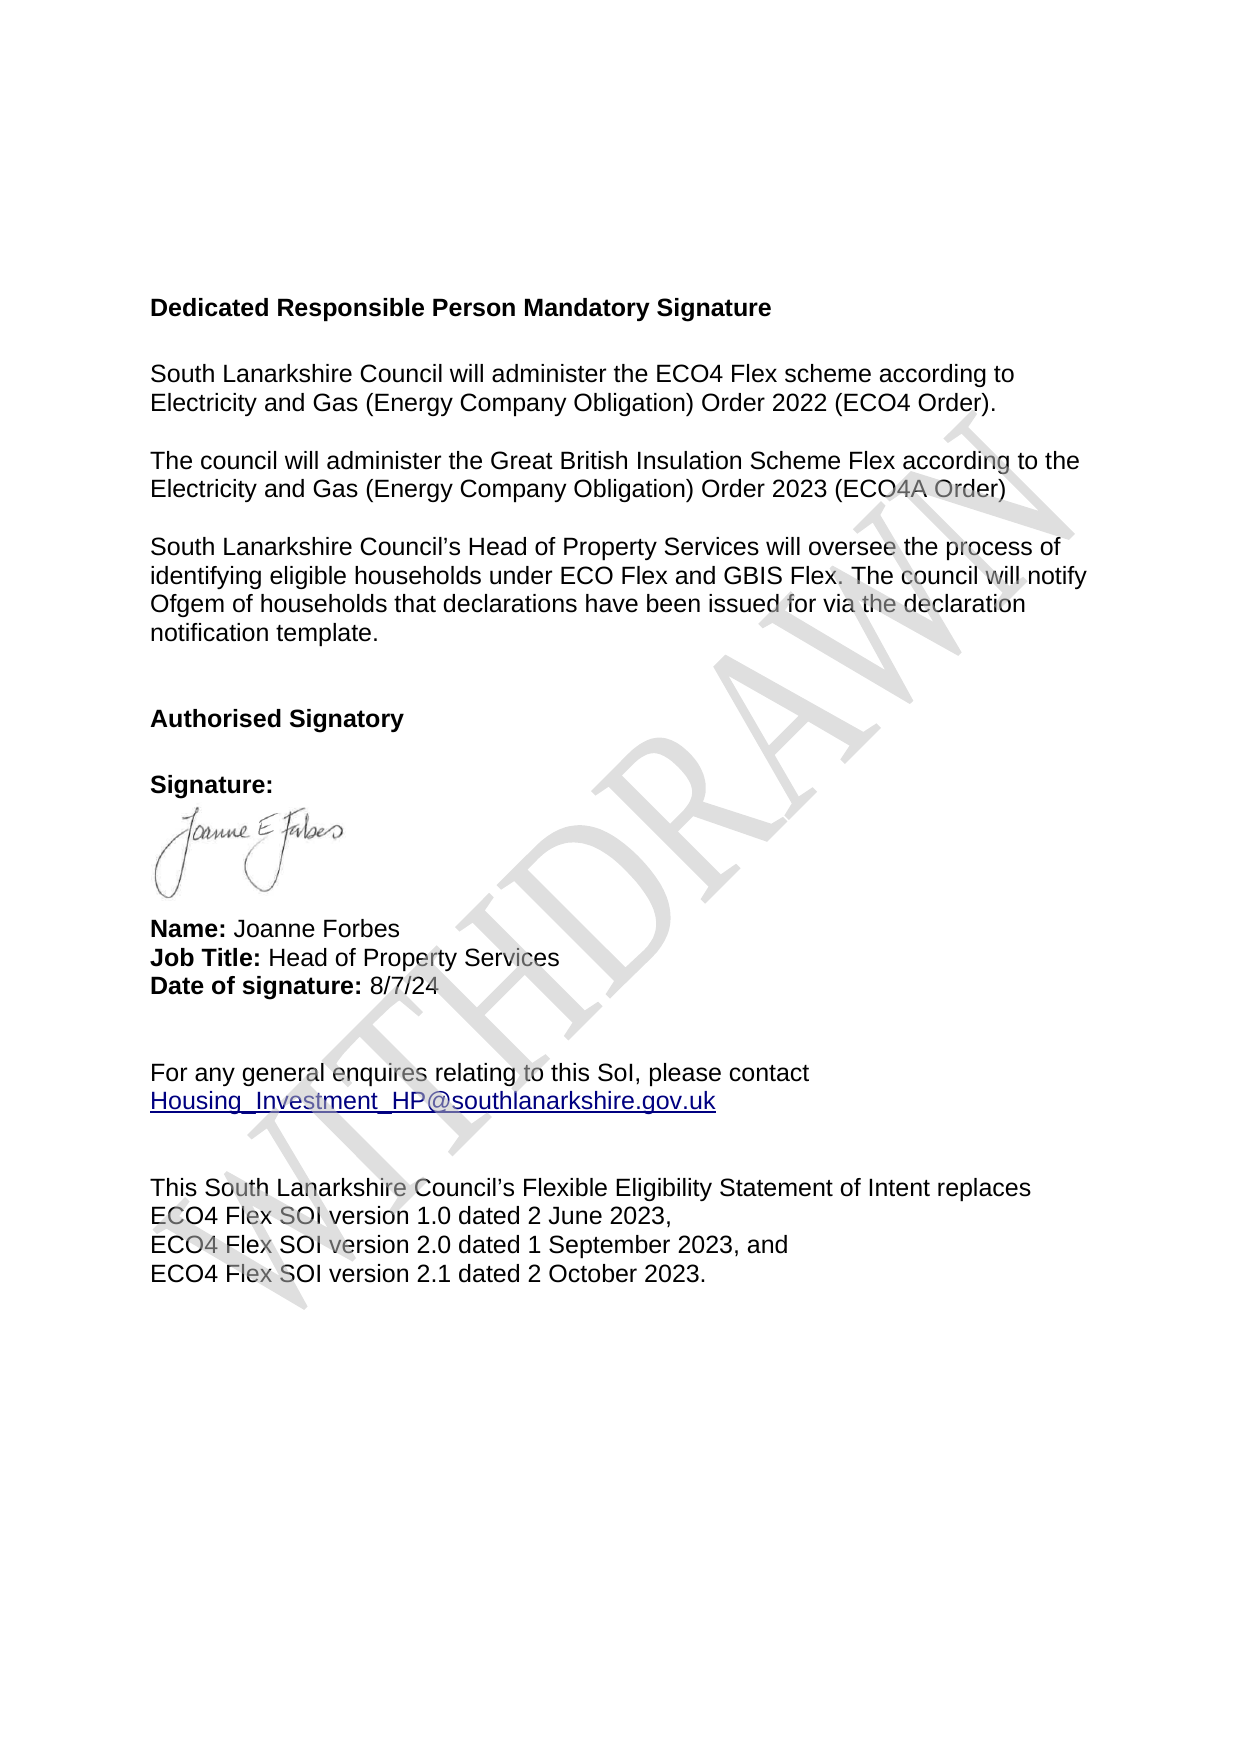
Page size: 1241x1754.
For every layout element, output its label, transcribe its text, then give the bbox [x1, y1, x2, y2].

text The council will administer the Great British Insulation Scheme Flex according to the Electricity and Gas (Energy Company Obligation) Order 2023 (ECO4A Order) [150, 446, 1029, 503]
text ECO4 Flex SOI version 2.0 dated 1 September 2023, and [267, 1230, 346, 1259]
text [490, 914, 574, 942]
text This South Lanarkshire Council’s Flexible Eligibility Statement of Intent replaces [231, 1172, 310, 1201]
subtitle [816, 704, 1090, 733]
text ECO4 Flex SOI version 2.0 dated 1 September 2023, and [340, 1230, 1090, 1259]
text Name: Joanne Forbes [150, 914, 490, 942]
text [573, 914, 656, 942]
text [623, 770, 692, 799]
text Date of signature: 8/7/24 [501, 976, 548, 1000]
text South Lanarkshire Council’s Head of Property Services will oversee the process of identifying eligible households under ECO Flex and GBIS Flex. The council will notify Ofgem of households that declarations have been issued for via the declaration notification template. [891, 532, 1090, 647]
text This South Lanarkshire Council’s Flexible Eligibility Statement of Intent replaces [150, 1172, 238, 1201]
text ECO4 Flex SOI version 2.1 dated 2 October 2023. [283, 1259, 1090, 1287]
text Job Title: Head of Property Services [601, 942, 649, 966]
text ECO4 Flex SOI version 1.0 dated 2 June 2023, [323, 1201, 1090, 1230]
subtitle [746, 704, 797, 733]
text For any general enquires relating to this SoI, please contact Housing_Investment_HP@southlanarkshire.gov.uk [406, 1057, 1090, 1115]
text For any general enquires relating to this SoI, please contact Housing_Investment_HP@southlanarkshire.gov.uk [150, 1057, 431, 1111]
text [784, 770, 1090, 799]
text This South Lanarkshire Council’s Flexible Eligibility Statement of Intent replaces [306, 1172, 397, 1201]
text Job Title: Head of Property Services [150, 942, 516, 971]
text South Lanarkshire Council will administer the ECO4 Flex scheme according to Electricity and Gas (Energy Company Obligation) Order 2022 (ECO4 Order). [150, 359, 1090, 417]
text Job Title: Head of Property Services [518, 942, 603, 971]
subtitle Dedicated Responsible Person Mandatory Signature [150, 293, 1090, 322]
text Date of signature: 8/7/24 [442, 971, 512, 1000]
text Signature: [150, 770, 619, 799]
text South Lanarkshire Council’s Head of Property Services will oversee the process of identifying eligible households under ECO Flex and GBIS Flex. The council will notify Ofgem of households that declarations have been issued for via the declaration notification template. [150, 532, 931, 647]
text ECO4 Flex SOI version 2.0 dated 1 September 2023, and [150, 1230, 216, 1259]
text [703, 770, 788, 799]
text Date of signature: 8/7/24 [547, 971, 1090, 1000]
text [665, 914, 1090, 942]
text Date of signature: 8/7/24 [150, 971, 409, 1000]
text The council will administer the Great British Insulation Scheme Flex according to the Electricity and Gas (Energy Company Obligation) Order 2023 (ECO4A Order) [989, 446, 1090, 503]
text ECO4 Flex SOI version 2.0 dated 1 September 2023, and [205, 1230, 269, 1259]
text Date of signature: 8/7/24 [406, 978, 443, 1000]
text ECO4 Flex SOI version 1.0 dated 2 June 2023, [180, 1201, 253, 1230]
subtitle Authorised Signatory [150, 704, 750, 733]
text This South Lanarkshire Council’s Flexible Eligibility Statement of Intent replaces [398, 1172, 1090, 1201]
text Job Title: Head of Property Services [640, 942, 1090, 971]
text ECO4 Flex SOI version 2.1 dated 2 October 2023. [150, 1259, 263, 1287]
